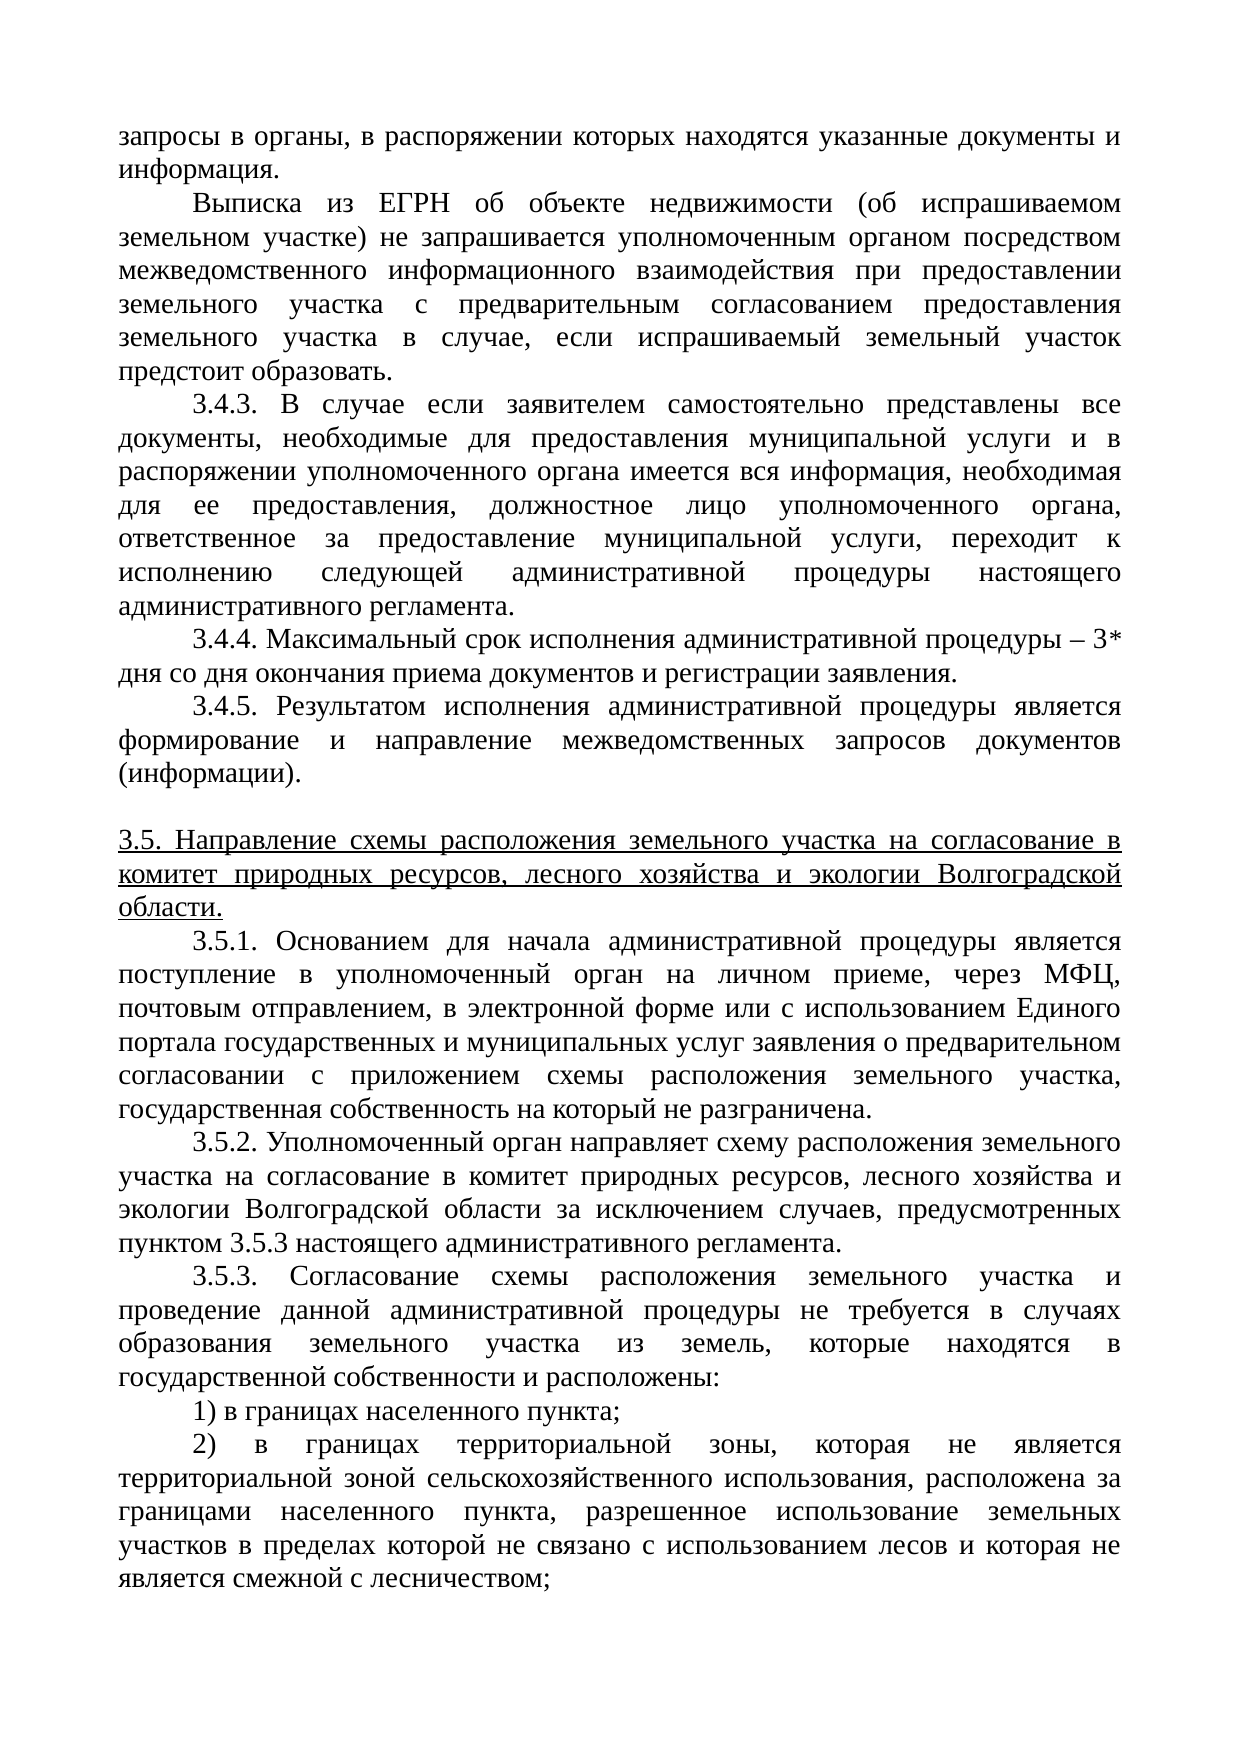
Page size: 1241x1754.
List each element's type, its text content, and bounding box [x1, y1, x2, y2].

text 3.5. Направление схемы расположения земельного участка на согласование в [118, 822, 1122, 851]
text 3.4.5. Результатом исполнения административной процедуры является формирование и направление межведомственных запросов документов (информации). [118, 688, 1122, 789]
text 3.5.3. Согласование схемы расположения земельного участка и проведение данной административной процедуры не требуется в случаях образования земельного участка из земель, которые находятся в государственной собственности и расположены: [118, 1258, 1122, 1393]
text 3.4.4. Максимальный срок исполнения административной процедуры – 3* дня со дня окончания приема документов и регистрации заявления. [118, 621, 1122, 688]
text 1) в границах населенного пункта; [118, 1393, 1122, 1426]
text Выписка из ЕГРН об объекте недвижимости (об испрашиваемом земельном участке) не запрашивается уполномоченным органом посредством межведомственного информационного взаимодействия при предоставлении земельного участка с предварительным согласованием предоставления земельного участка в случае, если испрашиваемый земельный участок предстоит образовать. [118, 185, 1122, 386]
text 3.5.1. Основанием для начала административной процедуры является поступление в уполномоченный орган на личном приеме, через МФЦ, почтовым отправлением, в электронной форме или с использованием Единого портала государственных и муниципальных услуг заявления о предварительном согласовании с приложением схемы расположения земельного участка, государственная собственность на который не разграничена. [118, 923, 1122, 1124]
text области. [118, 887, 1122, 923]
text 3.4.3. В случае если заявителем самостоятельно представлены все документы, необходимые для предоставления муниципальной услуги и в распоряжении уполномоченного органа имеется вся информация, необходимая для ее предоставления, должностное лицо уполномоченного органа, ответственное за предоставление муниципальной услуги, переходит к исполнению следующей административной процедуры настоящего административного регламента. [118, 386, 1122, 621]
text запросы в органы, в распоряжении которых находятся указанные документы и информация. [118, 118, 1122, 185]
text 2) в границах территориальной зоны, которая не является территориальной зоной сельскохозяйственного использования, расположена за границами населенного пункта, разрешенное использование земельных участков в пределах которой не связано с использованием лесов и которая не является смежной с лесничеством; [118, 1426, 1122, 1594]
text комитет природных ресурсов, лесного хозяйства и экологии Волгоградской [118, 853, 1122, 885]
text 3.5.2. Уполномоченный орган направляет схему расположения земельного участка на согласование в комитет природных ресурсов, лесного хозяйства и экологии Волгоградской области за исключением случаев, предусмотренных пунктом 3.5.3 настоящего административного регламента. [118, 1124, 1122, 1258]
